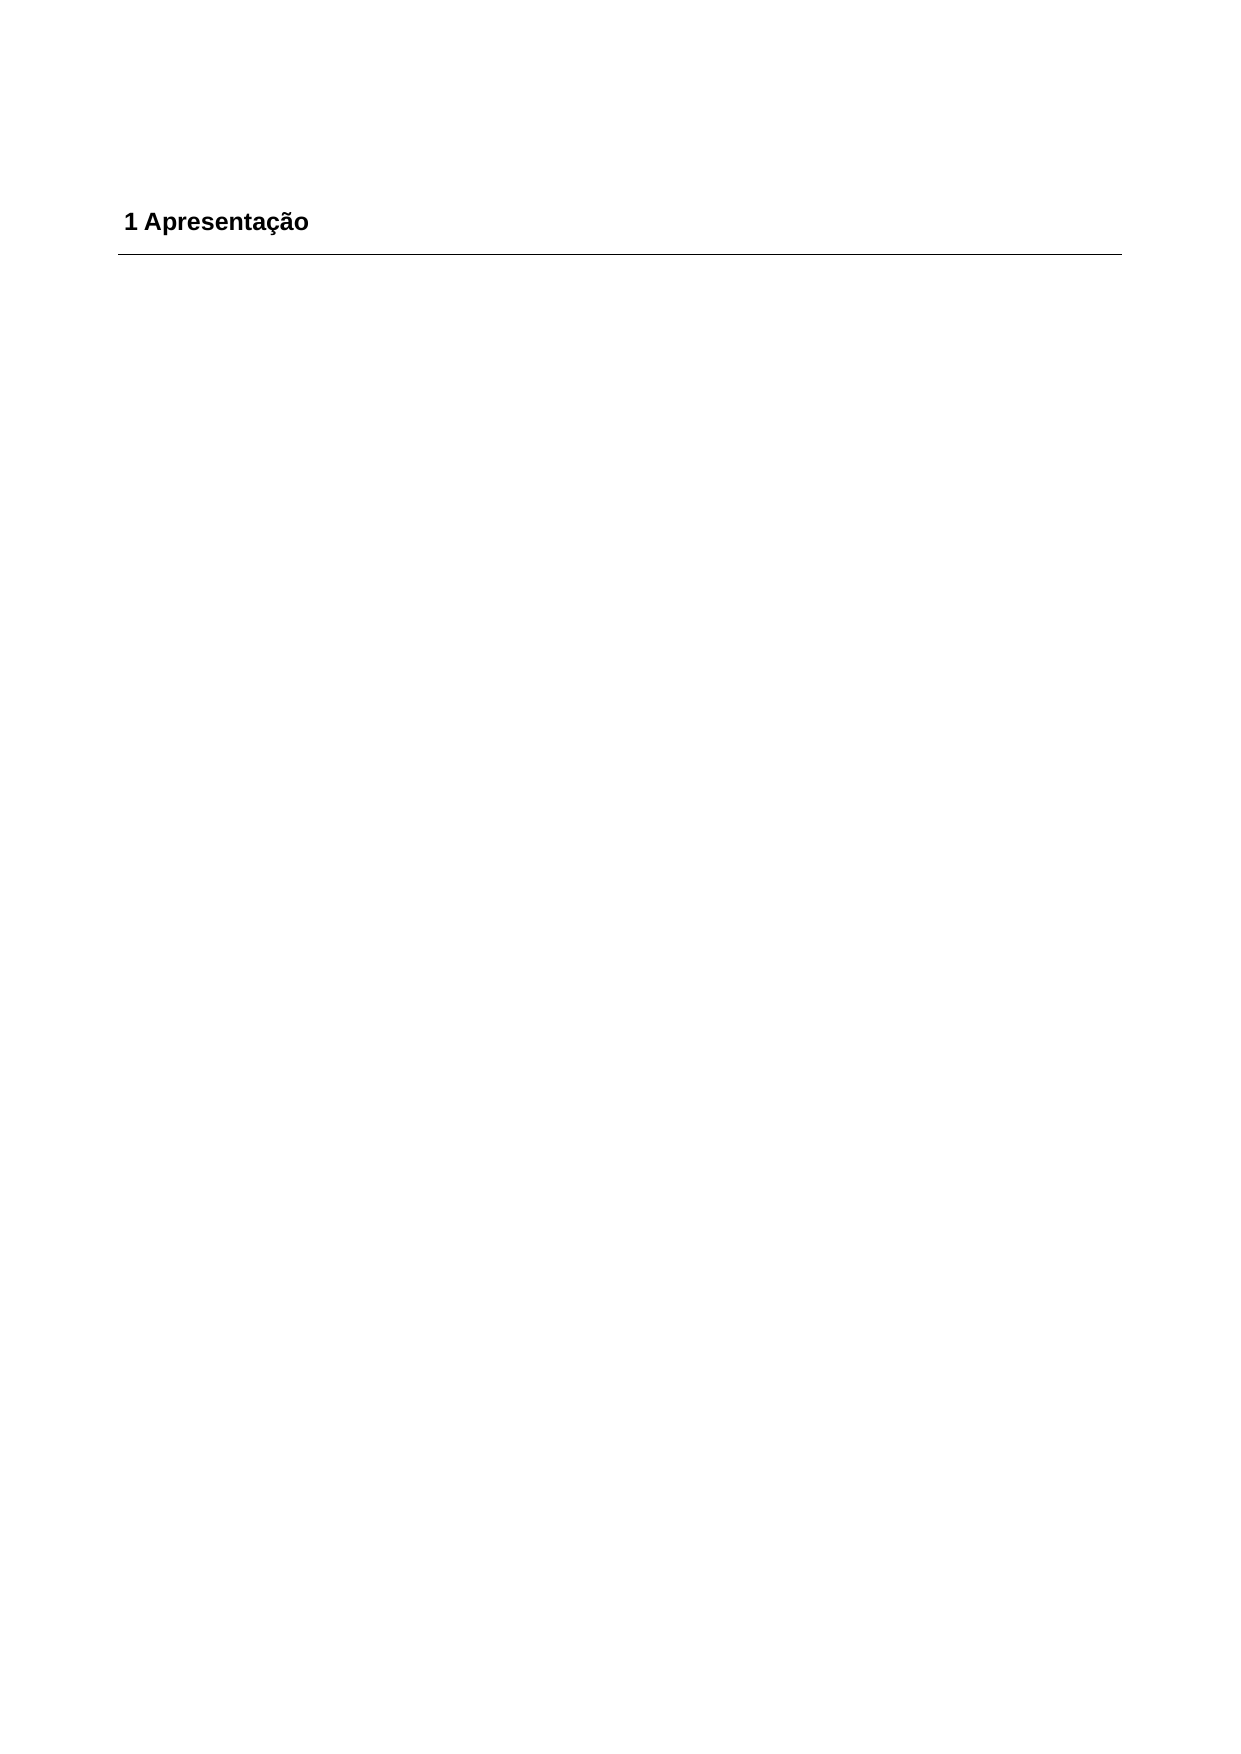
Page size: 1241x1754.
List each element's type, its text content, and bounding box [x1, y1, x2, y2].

table_header 1 Apresentação [118, 176, 1122, 254]
